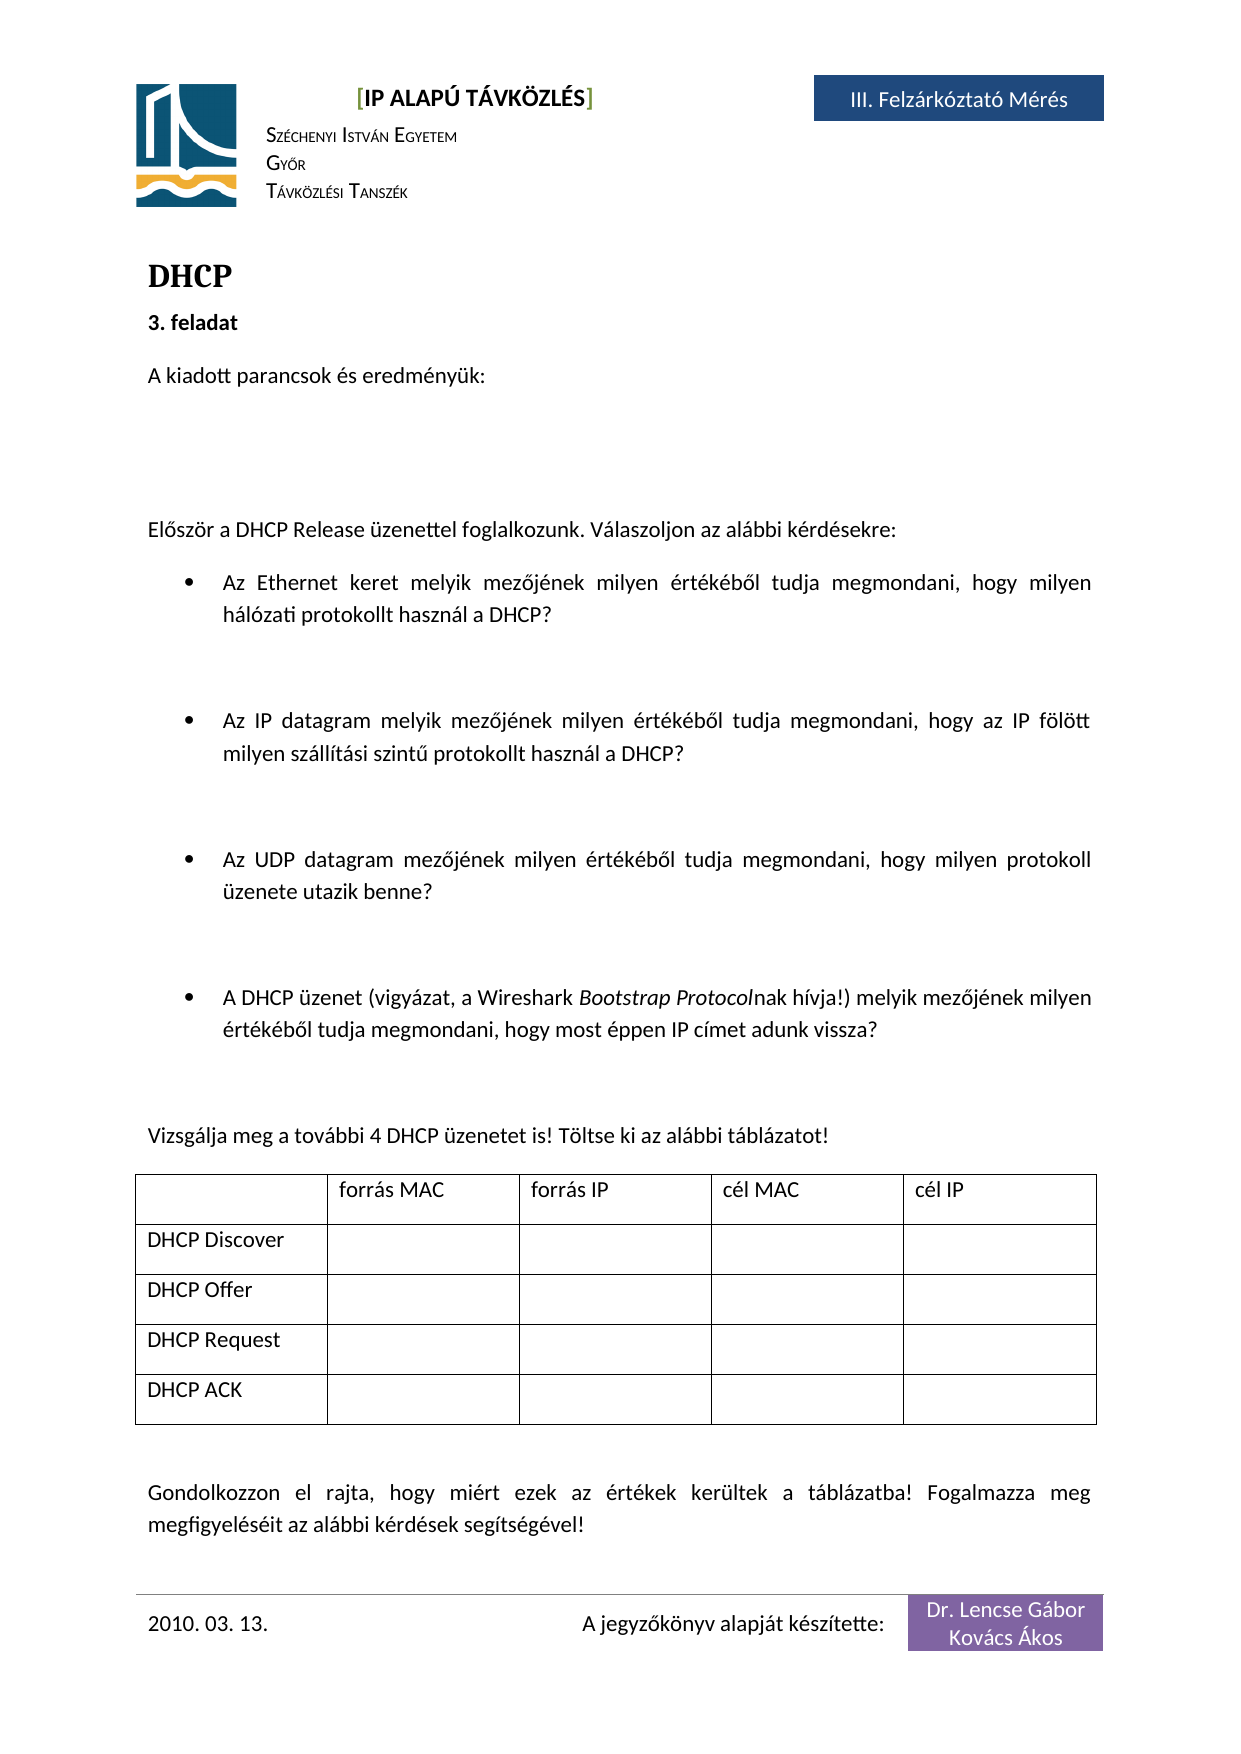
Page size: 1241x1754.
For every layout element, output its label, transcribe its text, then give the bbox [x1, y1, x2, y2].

table_cell [712, 1225, 903, 1274]
table_header [136, 1175, 327, 1224]
list Az Ethernet keret melyik mezőjének milyen értékéből tudja megmondani, hogy milyen hálózati protokollt használ a DHCP? [185, 568, 1092, 628]
text Először a DHCP Release üzenettel foglalkozunk. Válaszoljon az alábbi kérdésekre: [148, 515, 1092, 543]
table_header cél IP [904, 1175, 1096, 1224]
table_cell [520, 1275, 711, 1324]
picture [136, 84, 237, 207]
text A kiadott parancsok és eredményük: [148, 361, 1092, 389]
table_header cél MAC [712, 1175, 903, 1224]
table_cell [328, 1325, 519, 1374]
text Gondolkozzon el rajta, hogy miért ezek az értékek kerültek a táblázatba! Fogalmazza meg megfigyeléséit az alábbi kérdések segítségével! [148, 1478, 1092, 1538]
table_cell DHCP Request [136, 1325, 327, 1374]
table_cell [712, 1275, 903, 1324]
subtitle DHCP [148, 258, 1092, 296]
table_cell [712, 1325, 903, 1374]
list Az UDP datagram mezőjének milyen értékéből tudja megmondani, hogy milyen protokoll üzenete utazik benne? [185, 845, 1092, 905]
table_header forrás IP [520, 1175, 711, 1224]
table_cell [328, 1375, 519, 1424]
table_cell [904, 1375, 1096, 1424]
table_cell [904, 1325, 1096, 1374]
table_cell DHCP ACK [136, 1375, 327, 1424]
table_cell DHCP Offer [136, 1275, 327, 1324]
table_cell [520, 1375, 711, 1424]
table_cell [520, 1225, 711, 1274]
table_cell [328, 1275, 519, 1324]
list A DHCP üzenet (vigyázat, a Wireshark Bootstrap Protocolnak hívja!) melyik mezőjének milyen értékéből tudja megmondani, hogy most éppen IP címet adunk vissza? [185, 983, 1092, 1043]
table_cell [904, 1225, 1096, 1274]
table_cell [712, 1375, 903, 1424]
list Az IP datagram melyik mezőjének milyen értékéből tudja megmondani, hogy az IP fölött milyen szállítási szintű protokollt használ a DHCP? [185, 706, 1092, 767]
table_header forrás MAC [328, 1175, 519, 1224]
table_cell [904, 1275, 1096, 1324]
table_cell [520, 1325, 711, 1374]
table_cell DHCP Discover [136, 1225, 327, 1274]
text Vizsgálja meg a további 4 DHCP üzenetet is! Töltse ki az alábbi táblázatot! [148, 1121, 1092, 1149]
table_cell [328, 1225, 519, 1274]
text 3. feladat [148, 308, 1092, 336]
